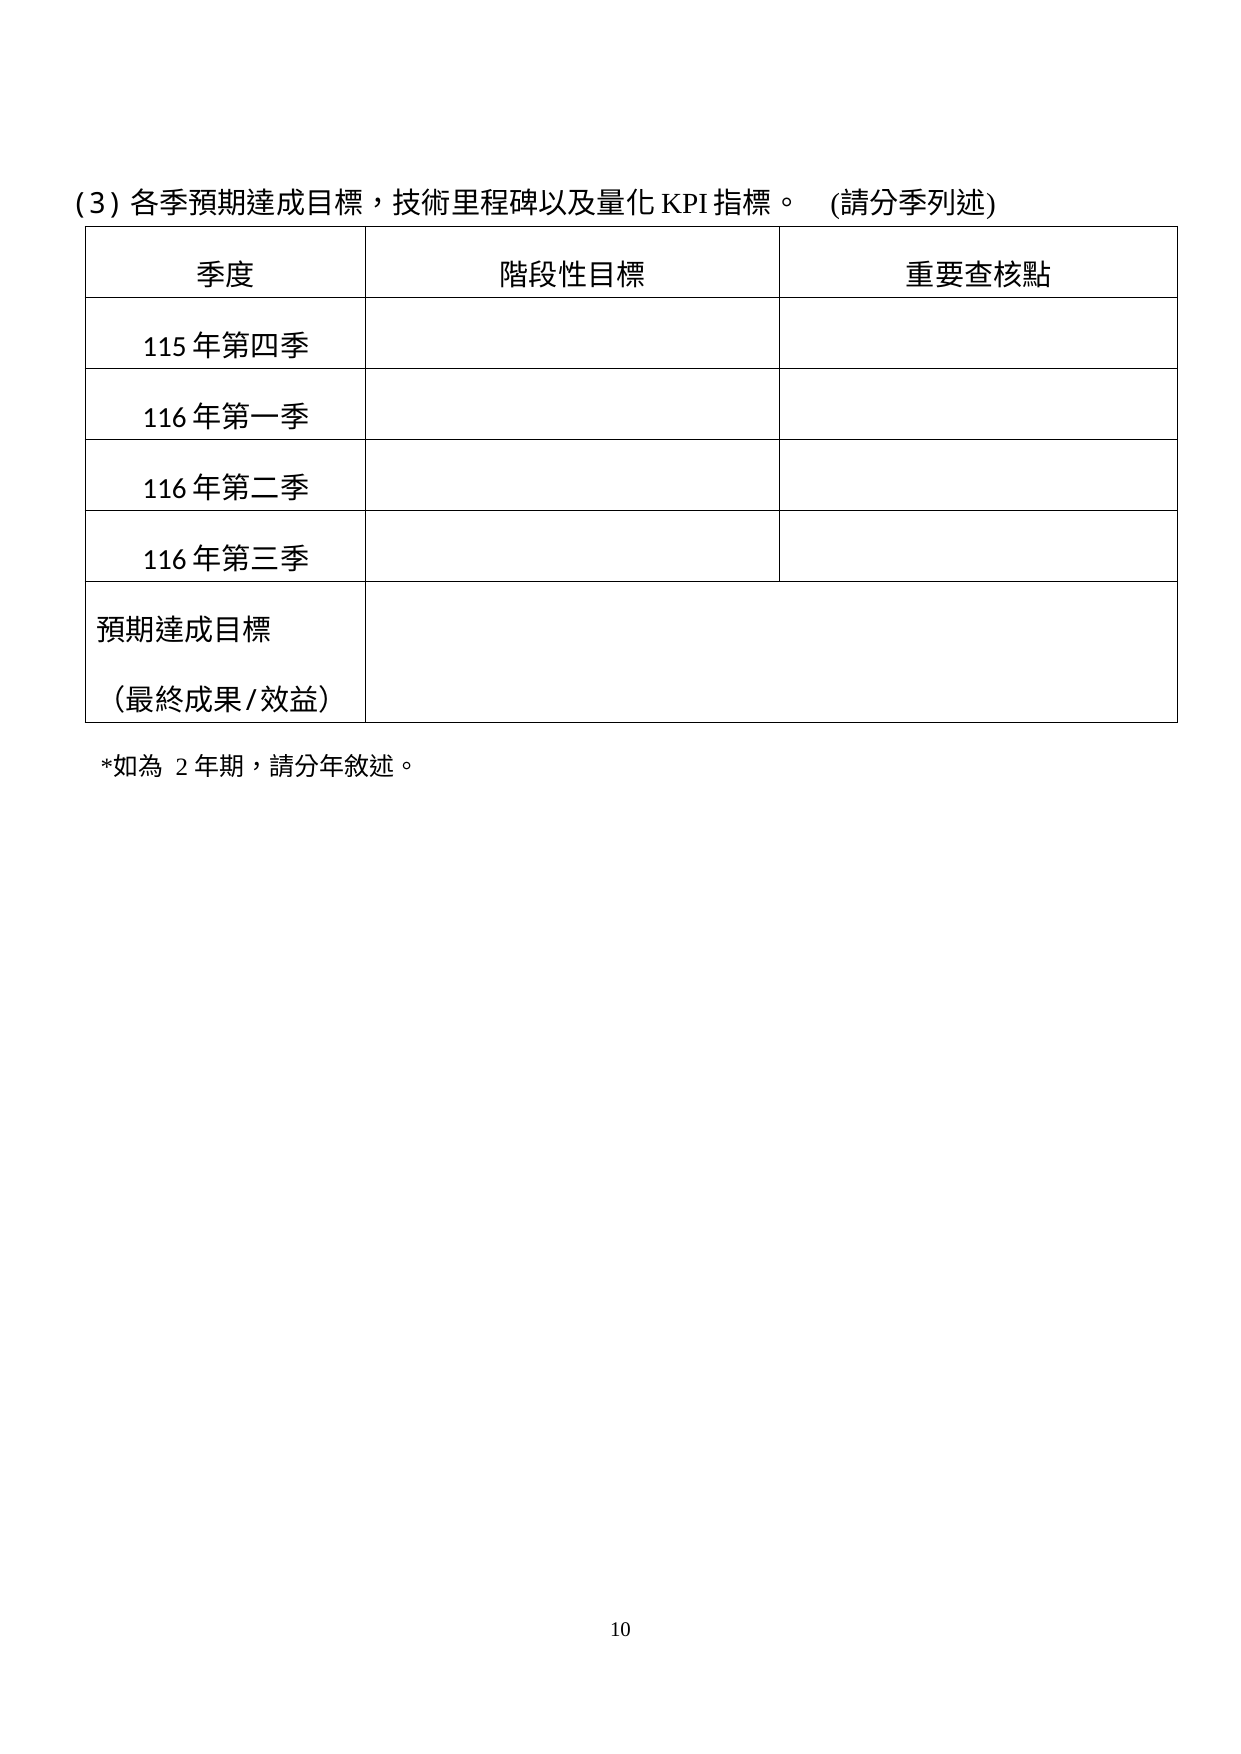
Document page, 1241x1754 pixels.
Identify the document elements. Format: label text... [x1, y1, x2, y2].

table_cell [780, 511, 1177, 581]
table_cell [366, 511, 779, 581]
table_header 季度 [86, 227, 365, 297]
table_cell [780, 298, 1177, 368]
table_cell [780, 369, 1177, 439]
text *如為 2 年期，請分年敘述。 [71, 723, 1169, 786]
table_cell 116年第二季 [86, 440, 365, 510]
table_cell [366, 369, 779, 439]
table_cell 115年第四季 [86, 298, 365, 368]
table_cell 預期達成目標 （最終成果/效益） [86, 582, 365, 722]
table_cell 116年第一季 [86, 369, 365, 439]
table_header 階段性目標 [366, 227, 779, 297]
table_cell 116年第三季 [86, 511, 365, 581]
list 各季預期達成目標，技術里程碑以及量化KPI指標。 (請分季列述) [71, 159, 1169, 222]
table_cell [366, 440, 779, 510]
table_header 重要查核點 [780, 227, 1177, 297]
table_cell [366, 298, 779, 368]
table_cell [366, 582, 1177, 722]
table_cell [780, 440, 1177, 510]
